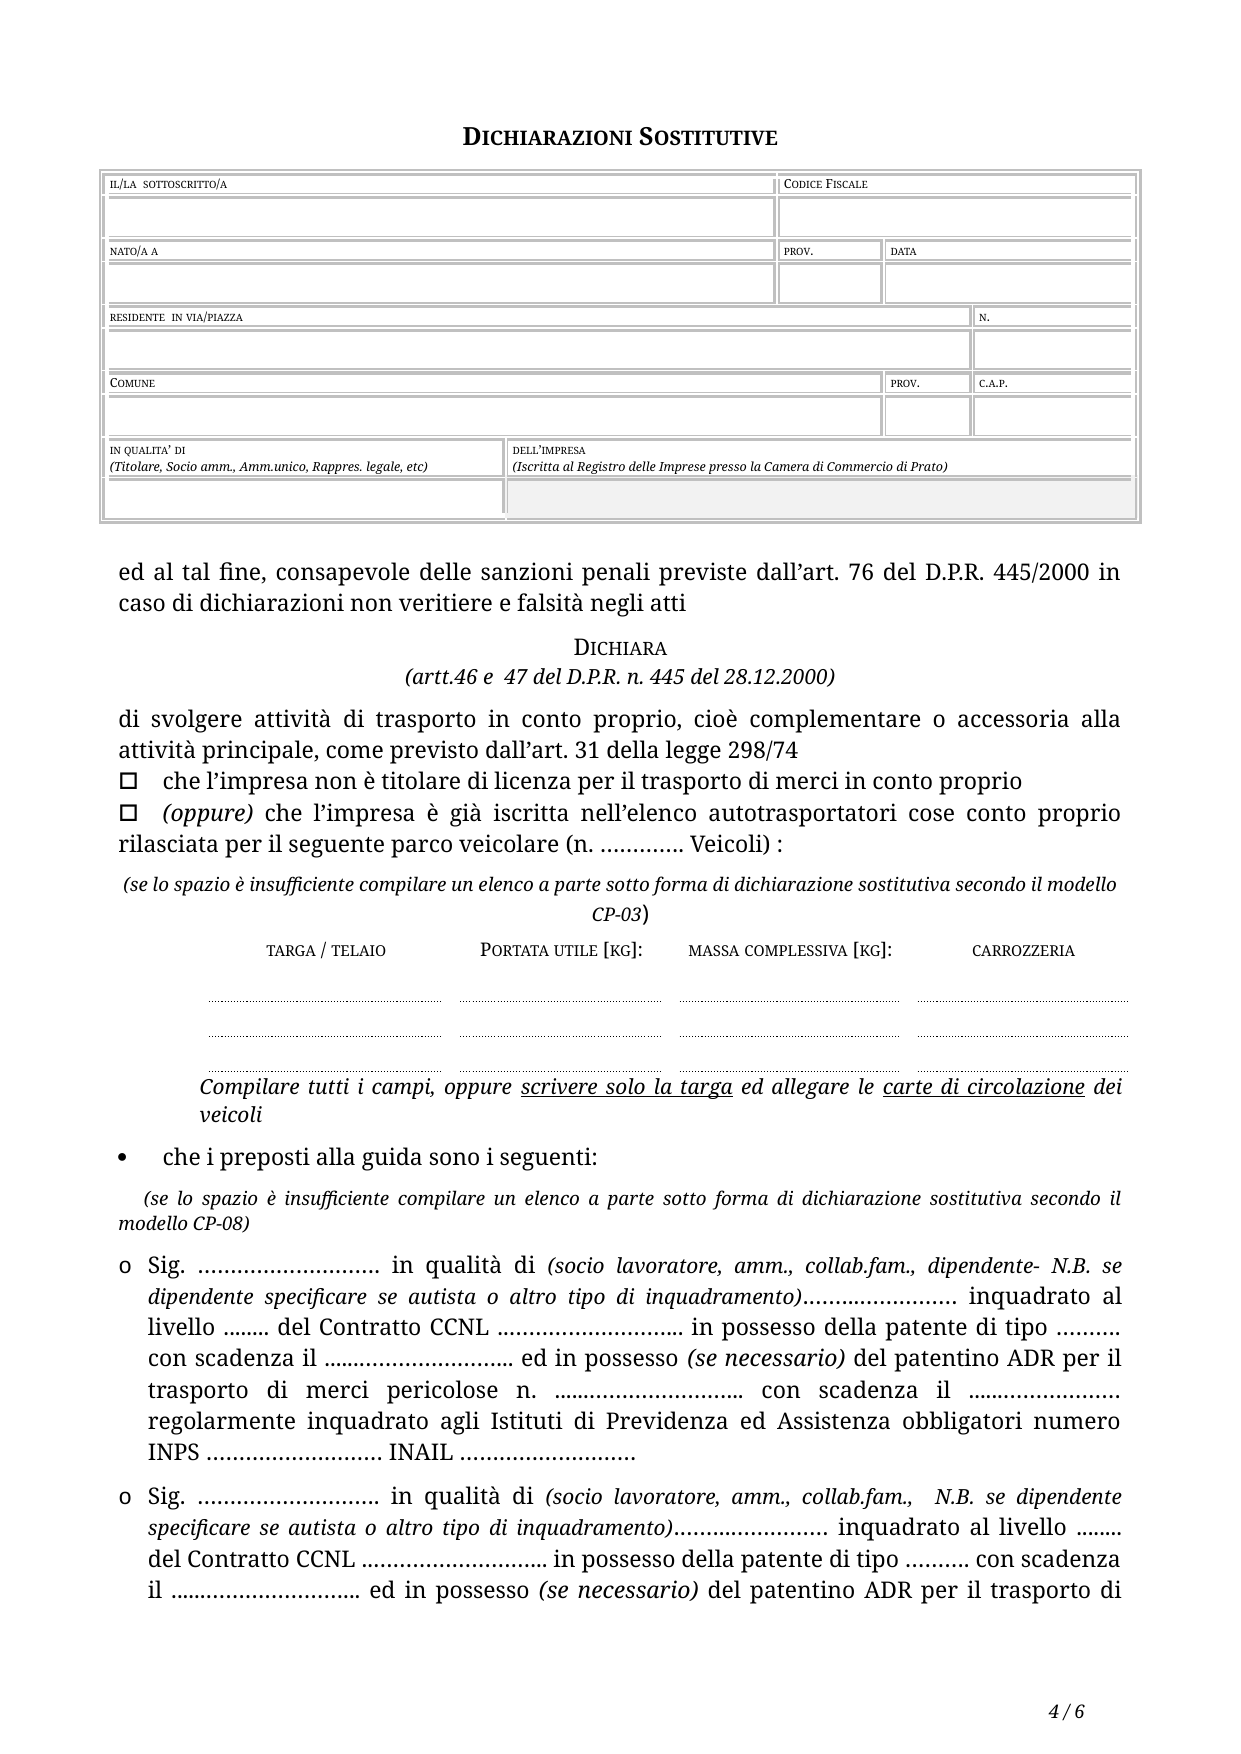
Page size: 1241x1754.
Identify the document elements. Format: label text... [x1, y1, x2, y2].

table_cell [663, 1036, 679, 1071]
table_cell [776, 193, 1138, 236]
table_header [443, 933, 460, 967]
table_cell c.a.p. [972, 368, 1138, 392]
table_cell [901, 1001, 918, 1036]
table_cell [192, 1001, 209, 1036]
table_cell [680, 967, 901, 1001]
table_header [192, 933, 209, 967]
text (artt.46 e 47 del D.P.R. n. 445 del 28.12.2000) [118, 662, 1122, 690]
table_cell [209, 1036, 443, 1071]
table_cell dell’impresa (Iscritta al Registro delle Imprese presso la Camera di Commercio di Prato) [505, 435, 1138, 475]
text Dichiara [118, 631, 1122, 662]
table_cell data [883, 236, 1138, 259]
table_cell nato/a a [102, 236, 776, 259]
table_cell [443, 967, 460, 1001]
table_cell [680, 1001, 901, 1036]
table_cell Compilare tutti i campi, oppure scrivere solo la targa ed allegare le carte di circolazione dei veicoli [192, 1071, 1129, 1129]
table_cell [663, 967, 679, 1001]
table_cell [663, 1001, 679, 1036]
text Dichiarazioni Sostitutive [118, 118, 1122, 152]
list Sig. ………………………. in qualità di (socio lavoratore, amm., collab.fam., dipendente- N.B. se dipendente specificare se autista o altro tipo di inquadramento).……..…………… inquadrato al livello ........ del Contratto CCNL ..……………………... in possesso della patente di tipo ………. con scadenza il ......…………………... ed in possesso (se necessario) del patentino ADR per il trasporto di merci pericolose n. ......…………………... con scadenza il ......……………… regolarmente inquadrato agli Istituti di Previdenza ed Assistenza obbligatori numero INPS ……………………… INAIL ……………………… [118, 1248, 1122, 1467]
table_cell [505, 475, 1138, 518]
table_header massa complessiva [kg]: [680, 933, 901, 967]
table_cell [460, 1036, 663, 1071]
table_cell [443, 1001, 460, 1036]
table_cell [102, 193, 776, 236]
list (oppure) che l’impresa è già iscritta nell’elenco autotrasportatori cose conto proprio rilasciata per il seguente parco veicolare (n. …………. Veicoli) : [118, 797, 1122, 859]
table_cell prov. [886, 375, 969, 392]
table_cell [209, 967, 443, 1001]
text (se lo spazio è insufficiente compilare un elenco a parte sotto forma di dichiarazione sostitutiva secondo il modello CP-03) [118, 872, 1122, 928]
table_cell [901, 967, 918, 1001]
table_cell [102, 325, 972, 368]
table_cell [972, 392, 1138, 435]
text ed al tal fine, consapevole delle sanzioni penali previste dall’art. 76 del D.P.R. 445/2000 in caso di dichiarazioni non veritiere e falsità negli atti [118, 556, 1122, 618]
table_cell [192, 967, 209, 1001]
table_header carrozzeria [918, 933, 1129, 967]
table_cell [192, 1036, 209, 1071]
table_cell [780, 265, 880, 302]
table_cell [886, 398, 969, 435]
table_cell [102, 392, 883, 435]
table_header [901, 933, 918, 967]
table_cell [460, 1001, 663, 1036]
table_header [663, 933, 679, 967]
table_cell [972, 325, 1138, 368]
table_cell prov. [780, 242, 880, 259]
table_header Codice Fiscale [776, 171, 1138, 193]
table_cell [680, 1036, 901, 1071]
table_cell in qualita’ di (Titolare, Socio amm., Amm.unico, Rappres. legale, etc) [102, 435, 505, 475]
table_header targa / telaio [209, 933, 443, 967]
table_cell residente in via/piazza [102, 302, 972, 325]
table_cell [918, 1001, 1129, 1036]
table_cell [102, 475, 505, 518]
table_header il/la sottoscritto/a [105, 176, 776, 193]
table_header Portata utile [kg]: [460, 933, 663, 967]
table_cell [918, 1036, 1129, 1071]
list che i preposti alla guida sono i seguenti: [118, 1141, 1122, 1172]
table_cell [918, 967, 1129, 1001]
table_cell [460, 967, 663, 1001]
table_cell [209, 1001, 443, 1036]
table_cell [102, 259, 776, 302]
table_cell Comune [102, 368, 883, 392]
table_cell n. [972, 302, 1138, 325]
table_cell [901, 1036, 918, 1071]
list Sig. ………………………. in qualità di (socio lavoratore, amm., collab.fam., N.B. se dipendente specificare se autista o altro tipo di inquadramento).……..…………… inquadrato al livello ........ del Contratto CCNL ..……………………... in possesso della patente di tipo ………. con scadenza il ......…………………... ed in possesso (se necessario) del patentino ADR per il trasporto di [118, 1480, 1122, 1605]
text di svolgere attività di trasporto in conto proprio, cioè complementare o accessoria alla attività principale, come previsto dall’art. 31 della legge 298/74 [118, 703, 1122, 765]
table_cell [443, 1036, 460, 1071]
table_cell [883, 259, 1138, 302]
list che l’impresa non è titolare di licenza per il trasporto di merci in conto proprio [118, 765, 1122, 797]
text (se lo spazio è insufficiente compilare un elenco a parte sotto forma di dichiarazione sostitutiva secondo il modello CP-08) [118, 1185, 1122, 1236]
